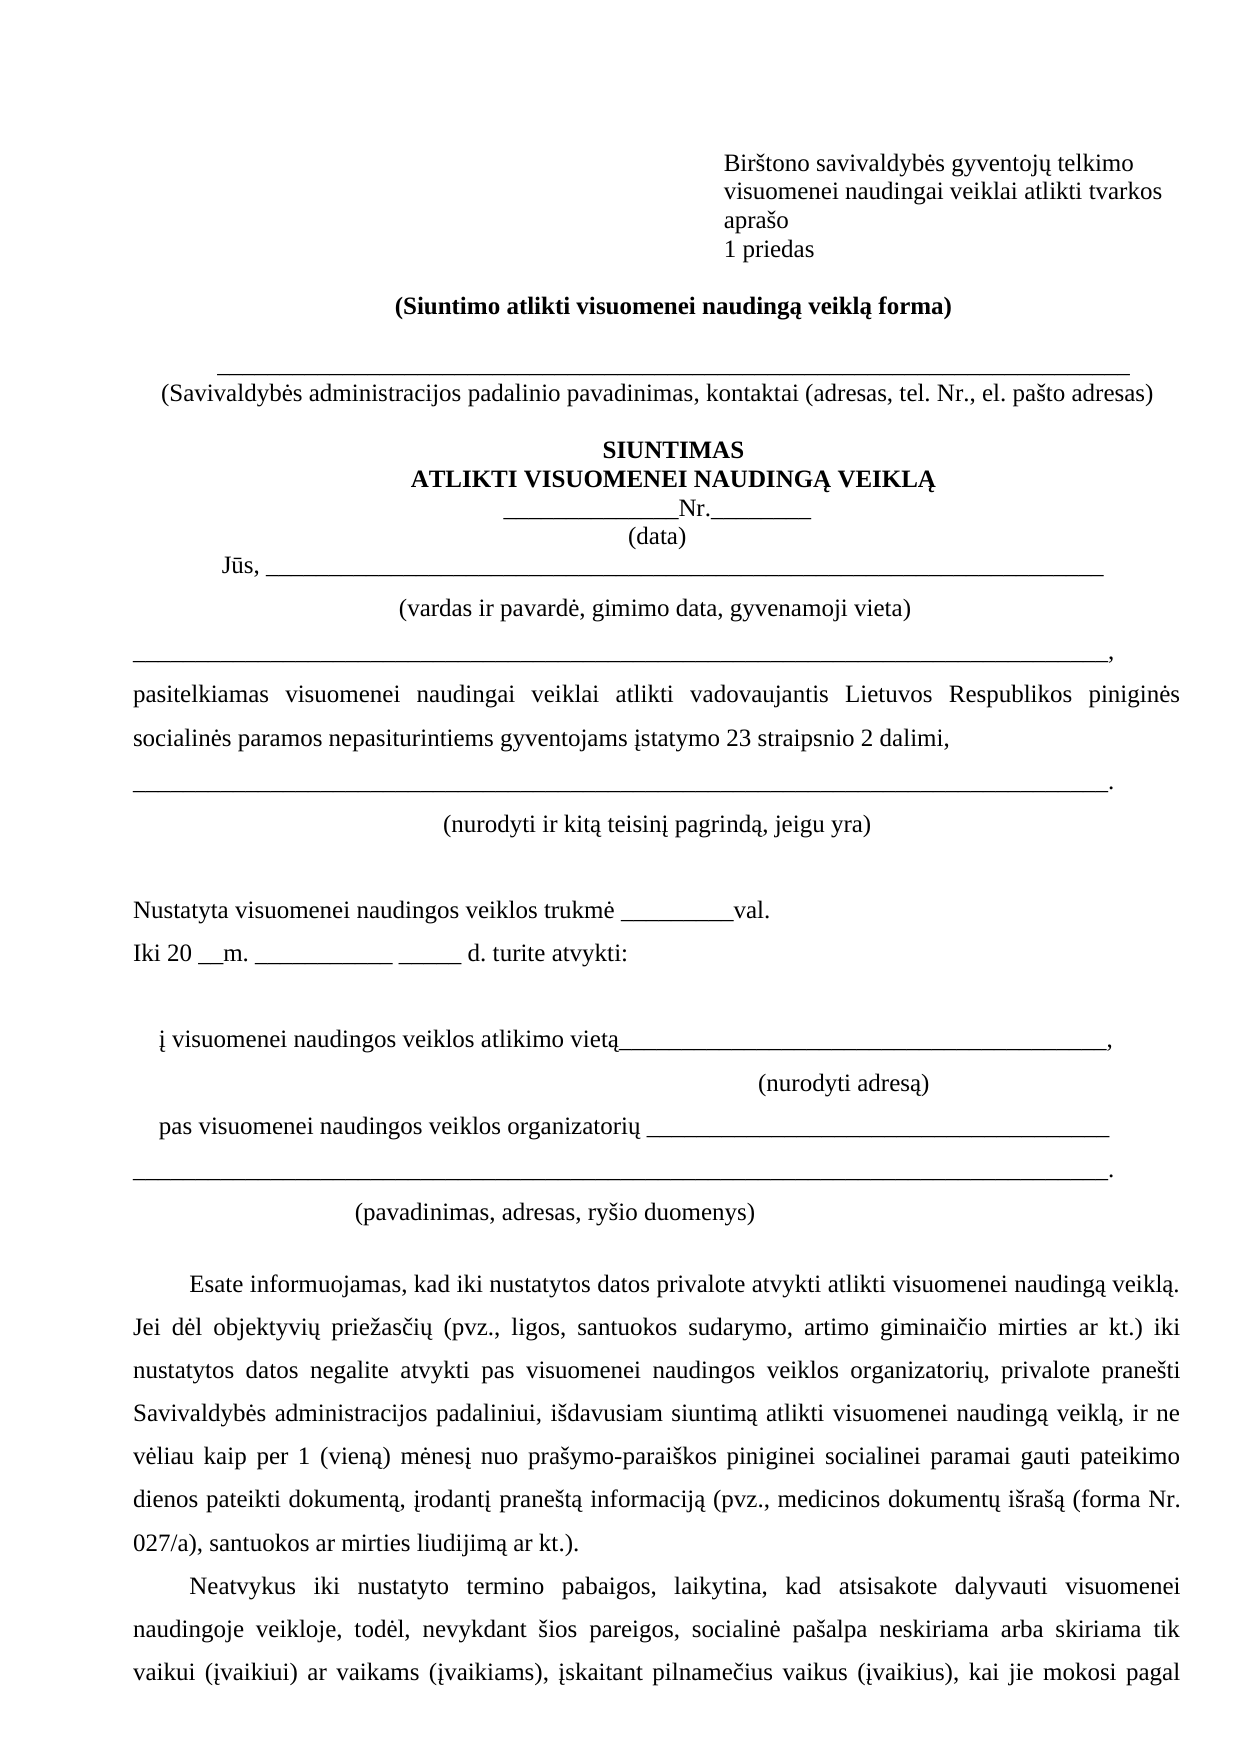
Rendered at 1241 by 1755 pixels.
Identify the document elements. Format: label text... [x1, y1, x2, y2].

text ______________________________________________________________________________, [133, 636, 1181, 665]
text (nurodyti ir kitą teisinį pagrindą, jeigu yra) [133, 809, 1181, 838]
text (Savivaldybės administracijos padalinio pavadinimas, kontaktai (adresas, tel. Nr., el. pašto adresas) [133, 378, 1181, 406]
text Nustatyta visuomenei naudingos veiklos trukmė _________val. [133, 895, 1181, 924]
text (vardas ir pavardė, gimimo data, gyvenamoji vieta) [133, 593, 1181, 622]
text Birštono savivaldybės gyventojų telkimo [723, 148, 1181, 176]
text (Siuntimo atlikti visuomenei naudingą veiklą forma) [133, 291, 1181, 320]
text (data) [133, 521, 1181, 550]
text  į visuomenei naudingos veiklos atlikimo vietą_______________________________________, [133, 1024, 1181, 1053]
text Iki 20 __m. ___________ _____ d. turite atvykti: [133, 938, 1181, 967]
text 1 priedas [723, 234, 1181, 263]
text (nurodyti adresą) [133, 1068, 1181, 1096]
text ATLIKTI VISUOMENEI NAUDINGĄ VEIKLĄ [133, 464, 1181, 493]
text ______________________________________________________________________________. [133, 766, 1181, 794]
text visuomenei naudingai veiklai atlikti tvarkos [723, 176, 1181, 205]
text (pavadinimas, adresas, ryšio duomenys) [133, 1197, 1181, 1226]
text ______________Nr.________ [133, 493, 1181, 521]
text aprašo [723, 205, 1181, 234]
text Esate informuojamas, kad iki nustatytos datos privalote atvykti atlikti visuomenei naudingą veiklą. Jei dėl objektyvių priežasčių (pvz., ligos, santuokos sudarymo, artimo giminaičio mirties ar kt.) iki nustatytos datos negalite atvykti pas visuomenei naudingos veiklos organizatorių, privalote pranešti Savivaldybės administracijos padaliniui, išdavusiam siuntimą atlikti visuomenei naudingą veiklą, ir ne vėliau kaip per 1 (vieną) mėnesį nuo prašymo-paraiškos piniginei socialinei paramai gauti pateikimo dienos pateikti dokumentą, įrodantį praneštą informaciją (pvz., medicinos dokumentų išrašą (forma Nr. 027/a), santuokos ar mirties liudijimą ar kt.). [133, 1269, 1181, 1556]
text ______________________________________________________________________________. [133, 1154, 1181, 1183]
text Jūs, ___________________________________________________________________ [133, 550, 1181, 579]
text Neatvykus iki nustatyto termino pabaigos, laikytina, kad atsisakote dalyvauti visuomenei naudingoje veikloje, todėl, nevykdant šios pareigos, socialinė pašalpa neskiriama arba skiriama tik vaikui (įvaikiui) ar vaikams (įvaikiams), įskaitant pilnamečius vaikus (įvaikius), kai jie mokosi pagal [133, 1571, 1181, 1686]
text _________________________________________________________________________ [133, 349, 1181, 378]
text pasitelkiamas visuomenei naudingai veiklai atlikti vadovaujantis Lietuvos Respublikos piniginės socialinės paramos nepasiturintiems gyventojams įstatymo 23 straipsnio 2 dalimi, [133, 679, 1181, 751]
text SIUNTIMAS [133, 435, 1181, 464]
text  pas visuomenei naudingos veiklos organizatorių _____________________________________ [133, 1111, 1181, 1139]
